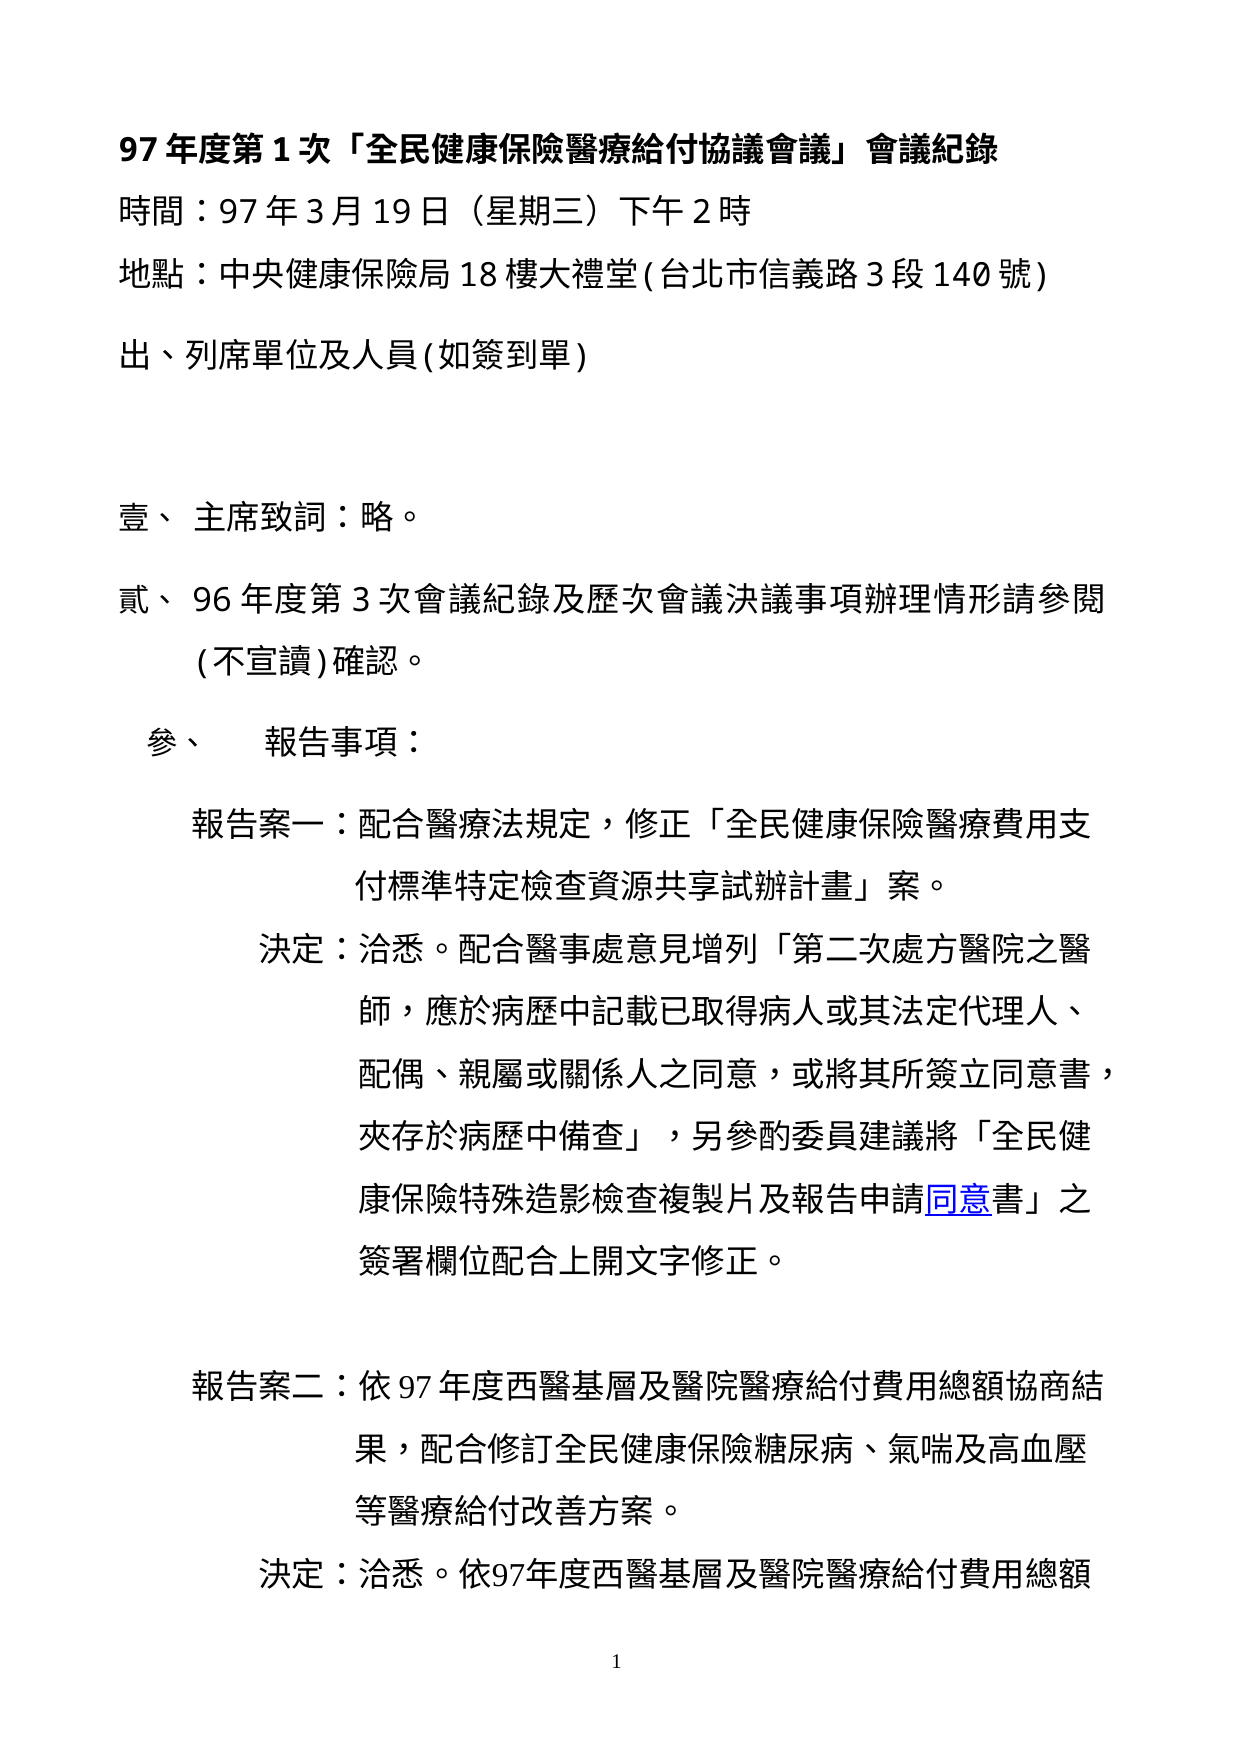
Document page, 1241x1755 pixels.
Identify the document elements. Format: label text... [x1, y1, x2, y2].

list 主席致詞：略。 [118, 474, 1107, 536]
list 96年度第3次會議紀錄及歷次會議決議事項辦理情形請參閱(不宣讀)確認。 [118, 555, 1107, 680]
text 決定：洽悉。配合醫事處意見增列「第二次處方醫院之醫師，應於病歷中記載已取得病人或其法定代理人、配偶、親屬或關係人之同意，或將其所簽立同意書，夾存於病歷中備查」，另參酌委員建議將「全民健康保險特殊造影檢查複製片及報告申請同意書」之簽署欄位配合上開文字修正。 [258, 905, 1107, 1280]
text 決定：洽悉。依97年度西醫基層及醫院醫療給付費用總額 [258, 1530, 1107, 1592]
text 97年度第1次「全民健康保險醫療給付協議會議」會議紀錄 [118, 105, 1107, 167]
text 報告案二：依97年度西醫基層及醫院醫療給付費用總額協商結果，配合修訂全民健康保險糖尿病、氣喘及高血壓等醫療給付改善方案。 [192, 1342, 1107, 1530]
text 報告案一：配合醫療法規定，修正「全民健康保險醫療費用支付標準特定檢查資源共享試辦計畫」案。 [192, 780, 1107, 905]
text 時間：97年3月19日（星期三）下午2時 [118, 167, 1107, 230]
text 出、列席單位及人員(如簽到單) [118, 311, 1107, 374]
text 主席：黃副總經理三桂 紀錄：陳慧如 [118, 392, 1107, 455]
list 報告事項： [146, 699, 1107, 761]
text 地點：中央健康保險局18樓大禮堂(台北市信義路3段140號) [118, 230, 1107, 292]
